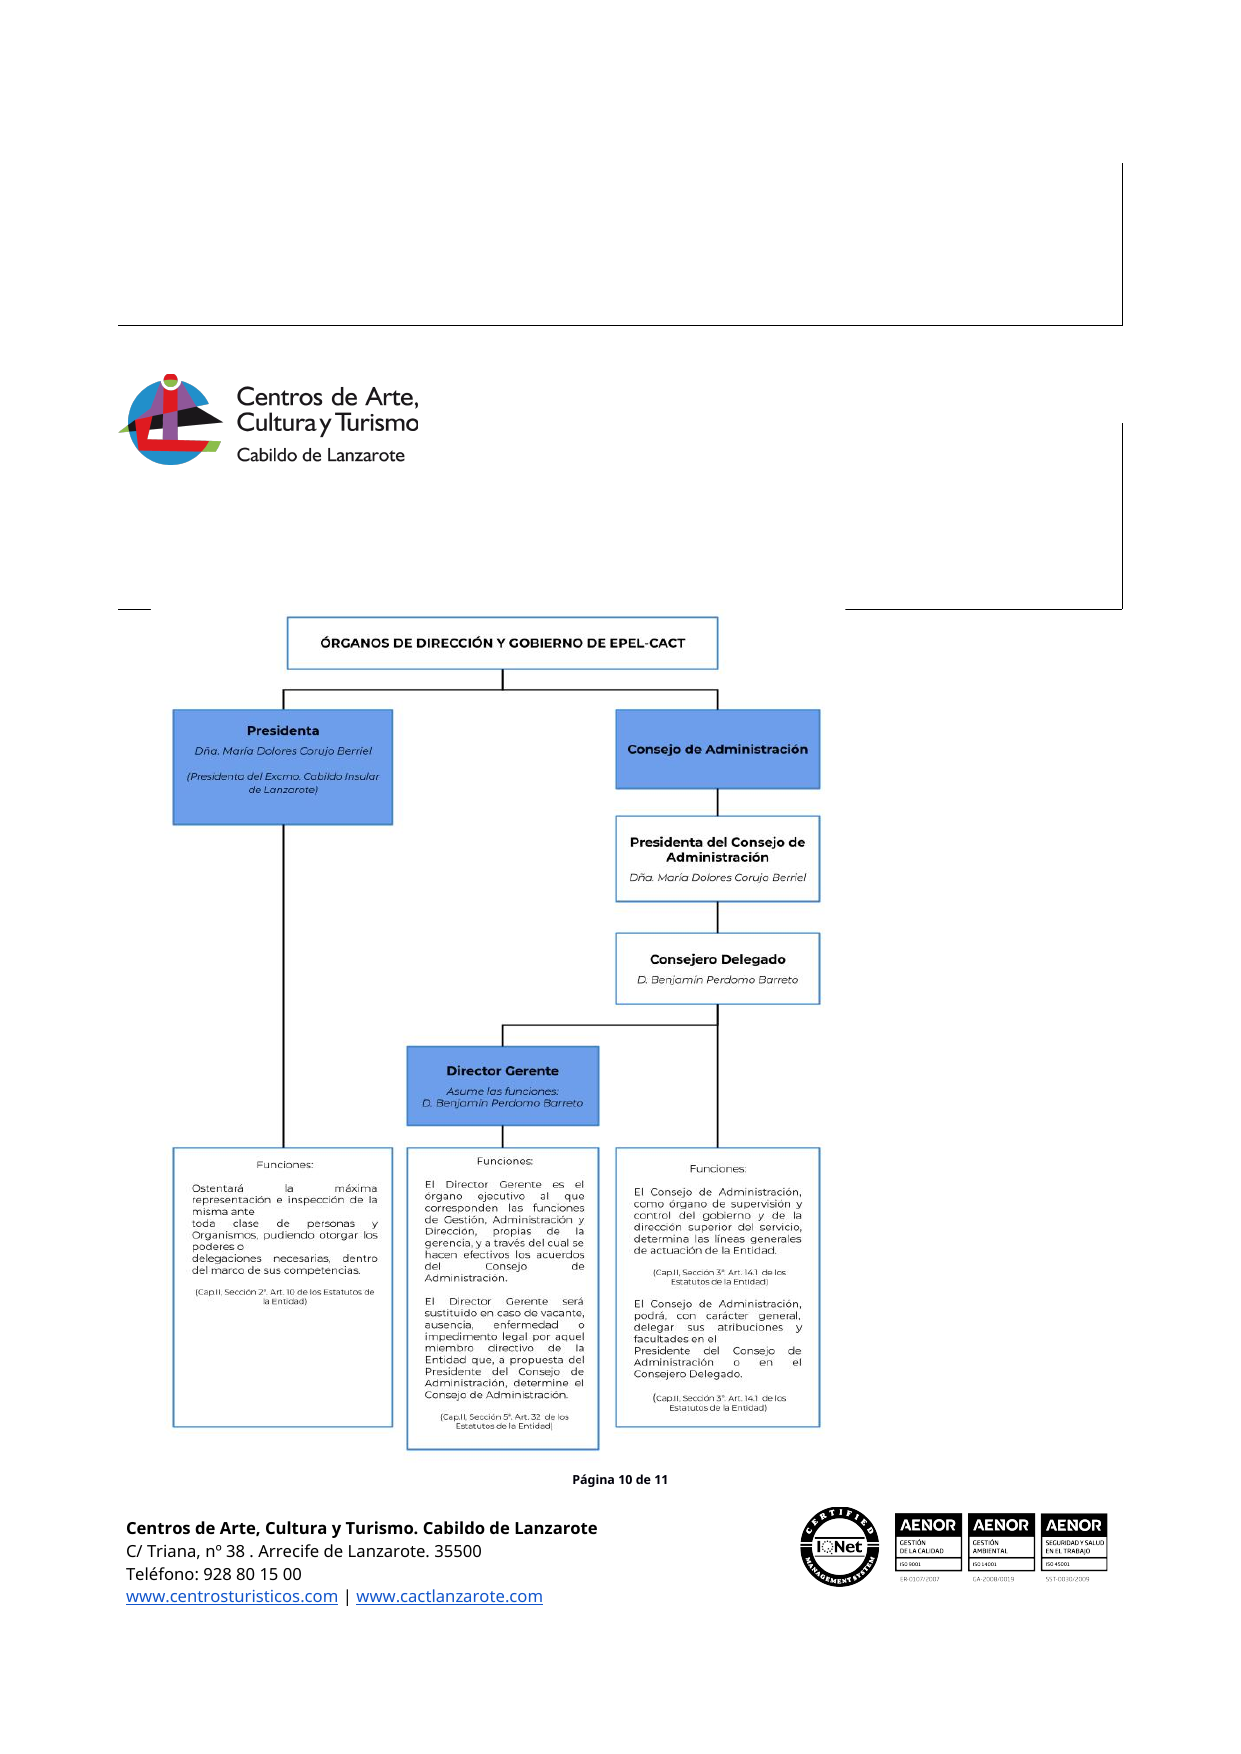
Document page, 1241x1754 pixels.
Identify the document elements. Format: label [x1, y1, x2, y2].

picture [118, 374, 418, 465]
picture [150, 609, 846, 1472]
picture [800, 1507, 1108, 1587]
